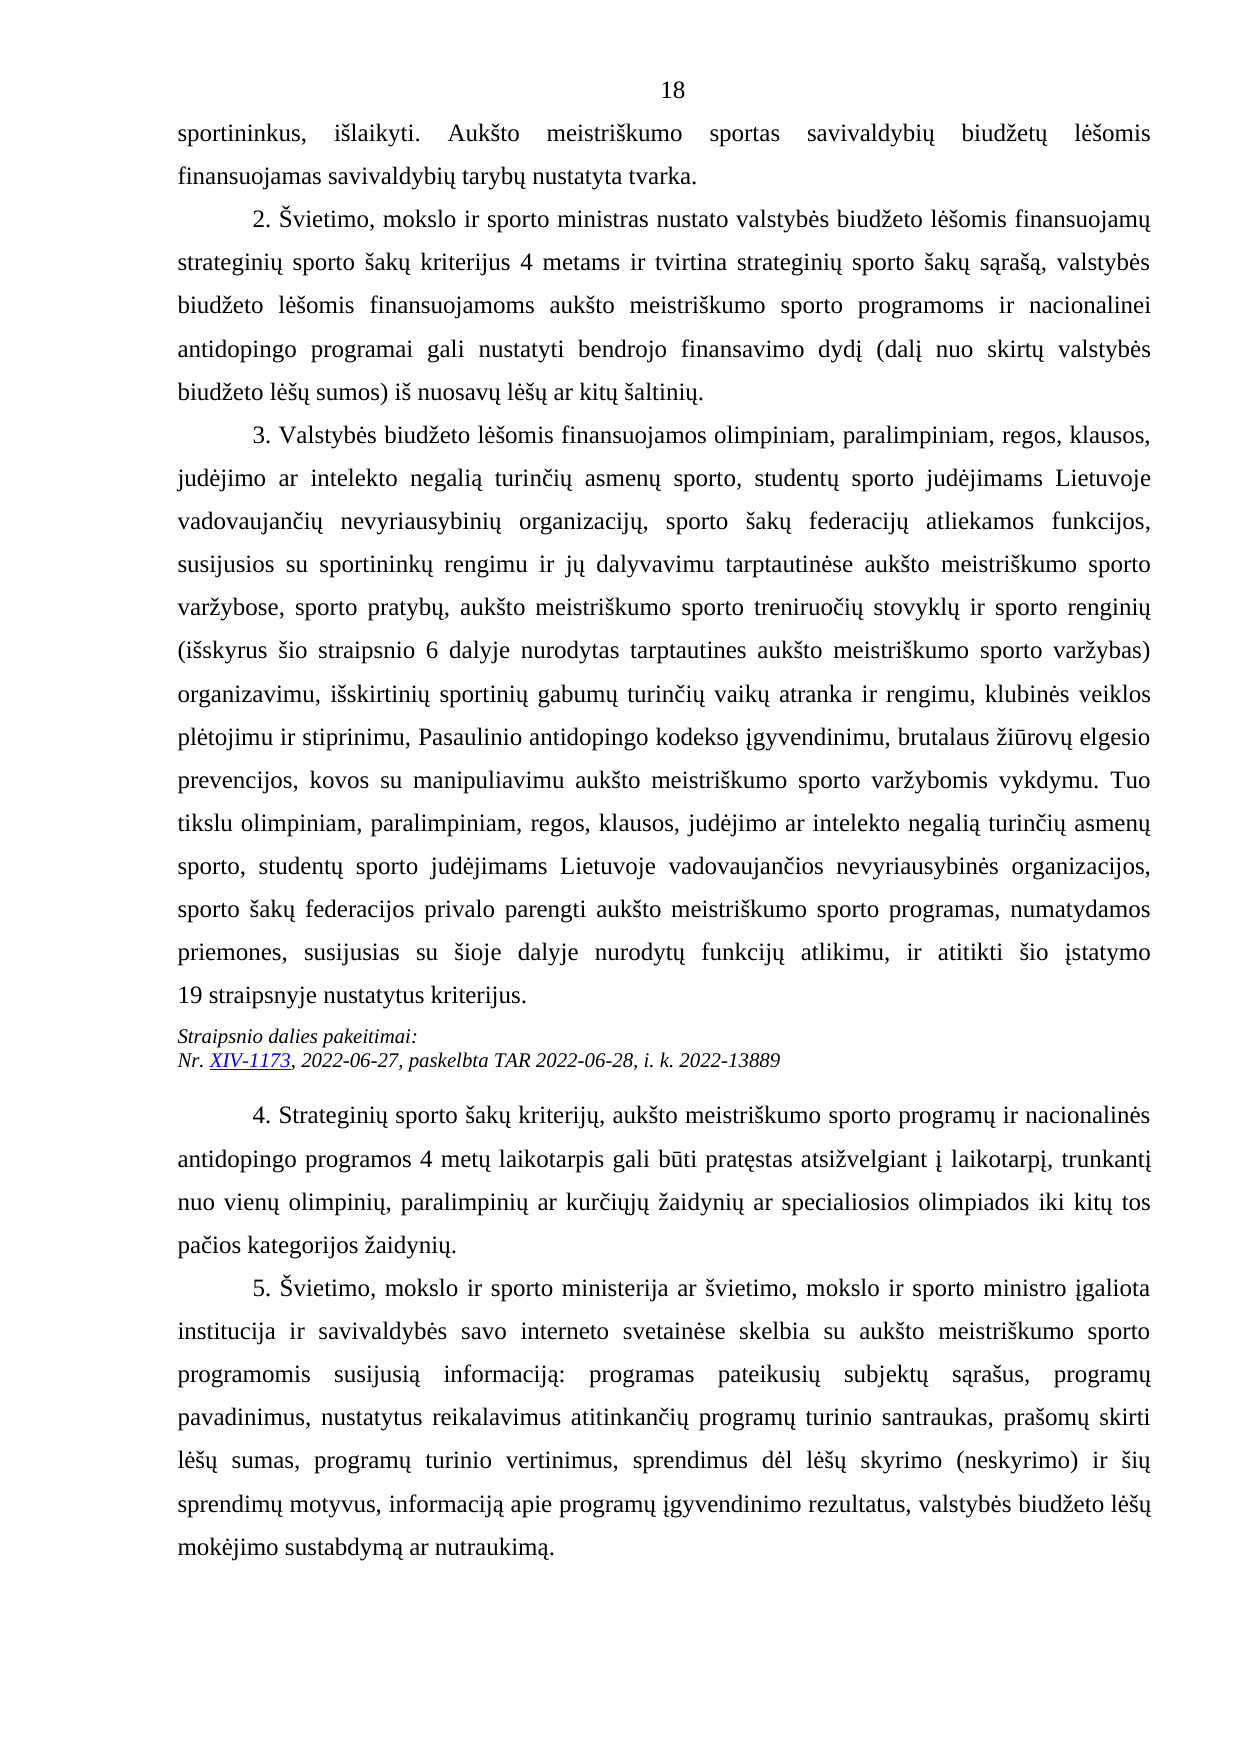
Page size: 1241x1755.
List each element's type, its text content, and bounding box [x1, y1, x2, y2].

text sportininkus, išlaikyti. Aukšto meistriškumo sportas savivaldybių biudžetų lėšomis finansuojamas savivaldybių tarybų nustatyta tvarka. [177, 118, 1152, 190]
text 3. Valstybės biudžeto lėšomis finansuojamos olimpiniam, paralimpiniam, regos, klausos, judėjimo ar intelekto negalią turinčių asmenų sporto, studentų sporto judėjimams Lietuvoje vadovaujančių nevyriausybinių organizacijų, sporto šakų federacijų atliekamos funkcijos, susijusios su sportininkų rengimu ir jų dalyvavimu tarptautinėse aukšto meistriškumo sporto varžybose, sporto pratybų, aukšto meistriškumo sporto treniruočių stovyklų ir sporto renginių (išskyrus šio straipsnio 6 dalyje nurodytas tarptautines aukšto meistriškumo sporto varžybas) organizavimu, išskirtinių sportinių gabumų turinčių vaikų atranka ir rengimu, klubinės veiklos plėtojimu ir stiprinimu, Pasaulinio antidopingo kodekso įgyvendinimu, brutalaus žiūrovų elgesio prevencijos, kovos su manipuliavimu aukšto meistriškumo sporto varžybomis vykdymu. Tuo tikslu olimpiniam, paralimpiniam, regos, klausos, judėjimo ar intelekto negalią turinčių asmenų sporto, studentų sporto judėjimams Lietuvoje vadovaujančios nevyriausybinės organizacijos, sporto šakų federacijos privalo parengti aukšto meistriškumo sporto programas, numatydamos priemones, susijusias su šioje dalyje nurodytų funkcijų atlikimu, ir atitikti šio įstatymo 19 straipsnyje nustatytus kriterijus. [177, 420, 1152, 1009]
text 4. Strateginių sporto šakų kriterijų, aukšto meistriškumo sporto programų ir nacionalinės antidopingo programos 4 metų laikotarpis gali būti pratęstas atsižvelgiant į laikotarpį, trunkantį nuo vienų olimpinių, paralimpinių ar kurčiųjų žaidynių ar specialiosios olimpiados iki kitų tos pačios kategorijos žaidynių. [177, 1101, 1152, 1259]
text Nr. XIV-1173, 2022-06-27, paskelbta TAR 2022-06-28, i. k. 2022-13889 [177, 1048, 1152, 1072]
text 5. Švietimo, mokslo ir sporto ministerija ar švietimo, mokslo ir sporto ministro įgaliota institucija ir savivaldybės savo interneto svetainėse skelbia su aukšto meistriškumo sporto programomis susijusią informaciją: programas pateikusių subjektų sąrašus, programų pavadinimus, nustatytus reikalavimus atitinkančių programų turinio santraukas, prašomų skirti lėšų sumas, programų turinio vertinimus, sprendimus dėl lėšų skyrimo (neskyrimo) ir šių sprendimų motyvus, informaciją apie programų įgyvendinimo rezultatus, valstybės biudžeto lėšų mokėjimo sustabdymą ar nutraukimą. [177, 1273, 1152, 1561]
text 2. Švietimo, mokslo ir sporto ministras nustato valstybės biudžeto lėšomis finansuojamų strateginių sporto šakų kriterijus 4 metams ir tvirtina strateginių sporto šakų sąrašą, valstybės biudžeto lėšomis finansuojamoms aukšto meistriškumo sporto programoms ir nacionalinei antidopingo programai gali nustatyti bendrojo finansavimo dydį (dalį nuo skirtų valstybės biudžeto lėšų sumos) iš nuosavų lėšų ar kitų šaltinių. [177, 204, 1152, 406]
text Straipsnio dalies pakeitimai: [177, 1024, 1152, 1048]
